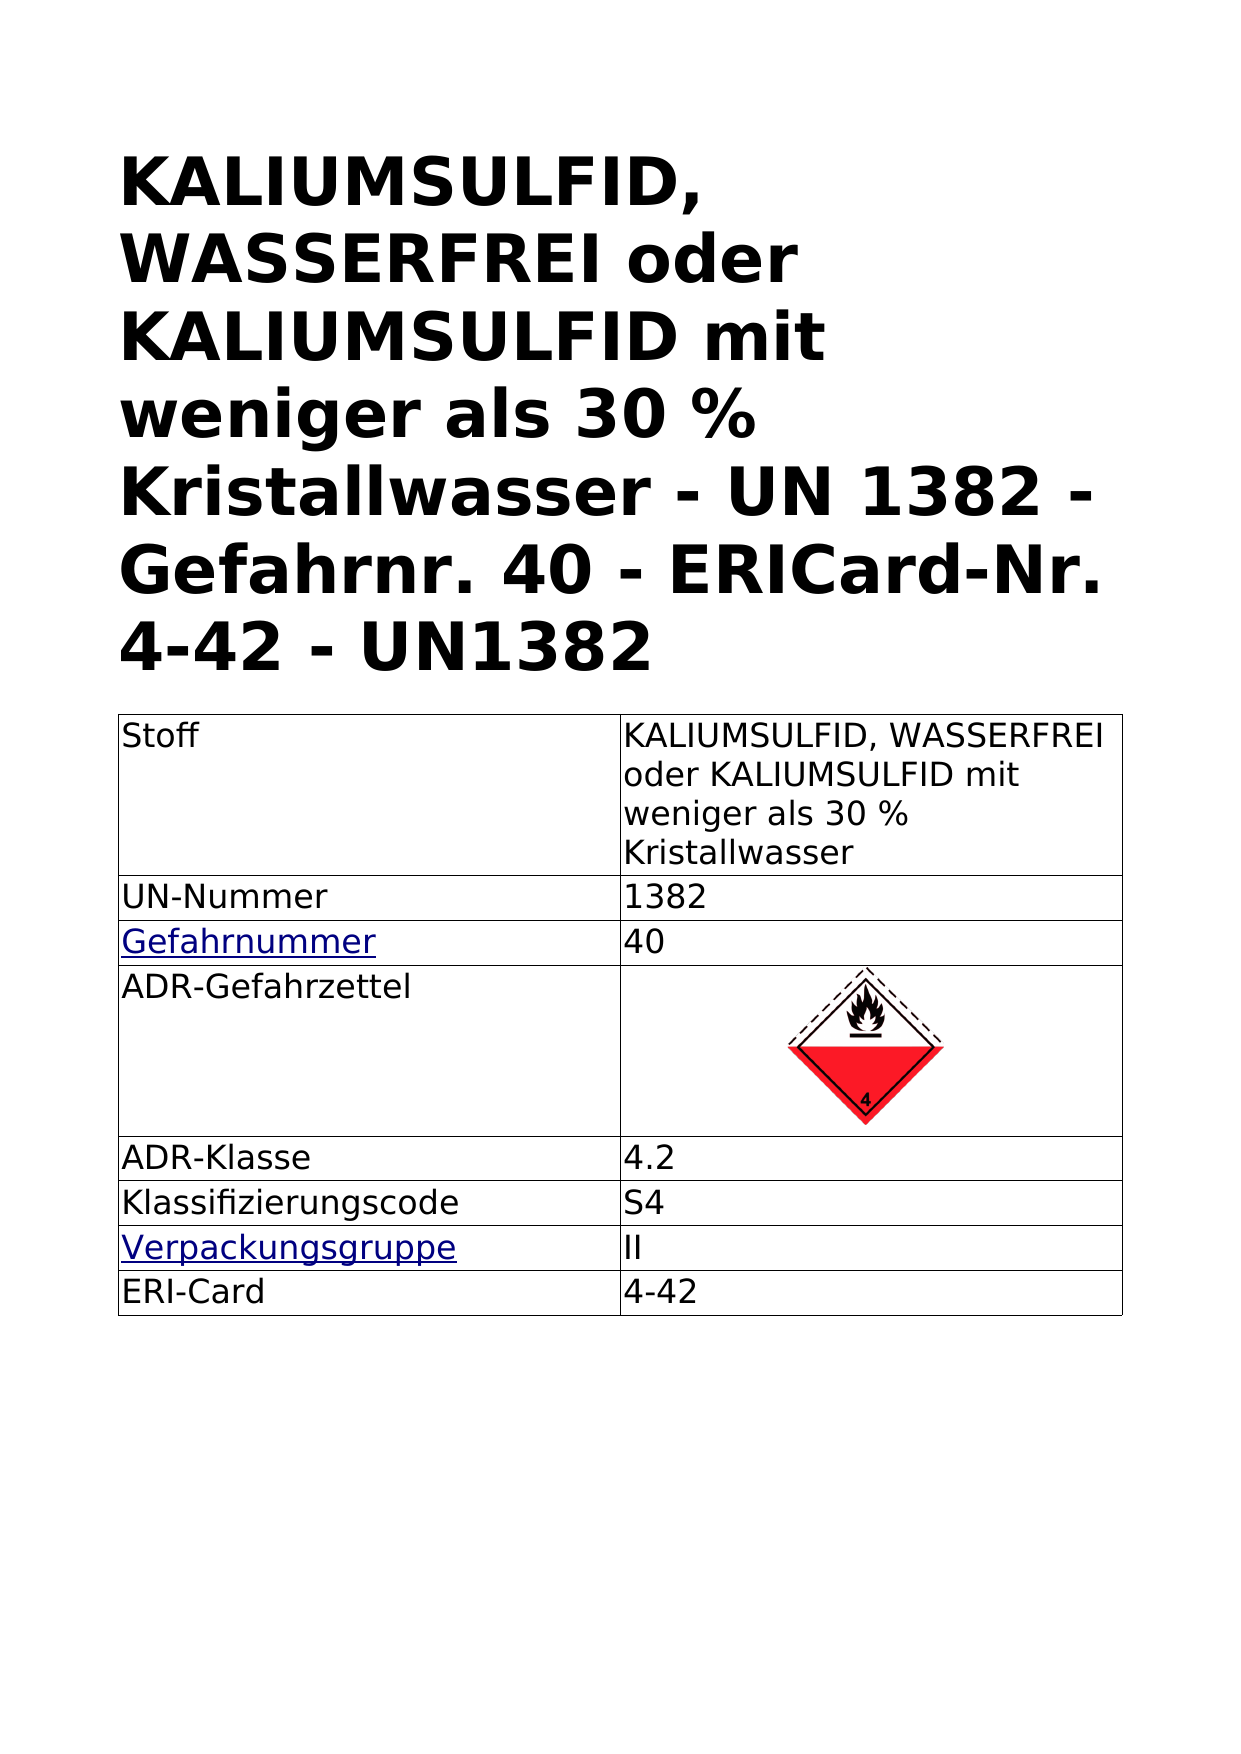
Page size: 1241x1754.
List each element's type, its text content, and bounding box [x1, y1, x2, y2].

table_cell ADR-Klasse [119, 1137, 620, 1180]
table_cell 4-42 [621, 1271, 1122, 1315]
table_cell Gefahrnummer [119, 921, 620, 964]
table_cell UN-Nummer [119, 876, 620, 920]
picture [787, 967, 944, 1125]
table_cell 1382 [621, 876, 1122, 920]
table_cell [621, 966, 1122, 1136]
table_cell ERI-Card [119, 1271, 620, 1315]
table_cell 40 [621, 921, 1122, 964]
table_header Stoff [119, 715, 620, 875]
table_cell Klassifizierungscode [119, 1181, 620, 1225]
table_header KALIUMSULFID, WASSERFREI oder KALIUMSULFID mit weniger als 30 % Kristallwasser [621, 715, 1122, 875]
table_cell ADR-Gefahrzettel [119, 966, 620, 1136]
table_cell S4 [621, 1181, 1122, 1225]
subtitle KALIUMSULFID, WASSERFREI oder KALIUMSULFID mit weniger als 30 % Kristallwasser - UN 1382 - Gefahrnr. 40 - ERICard-Nr. 4-42 - UN1382 [118, 143, 1122, 686]
table_cell II [621, 1226, 1122, 1270]
table_cell 4.2 [621, 1137, 1122, 1180]
table_cell Verpackungsgruppe [119, 1226, 620, 1270]
